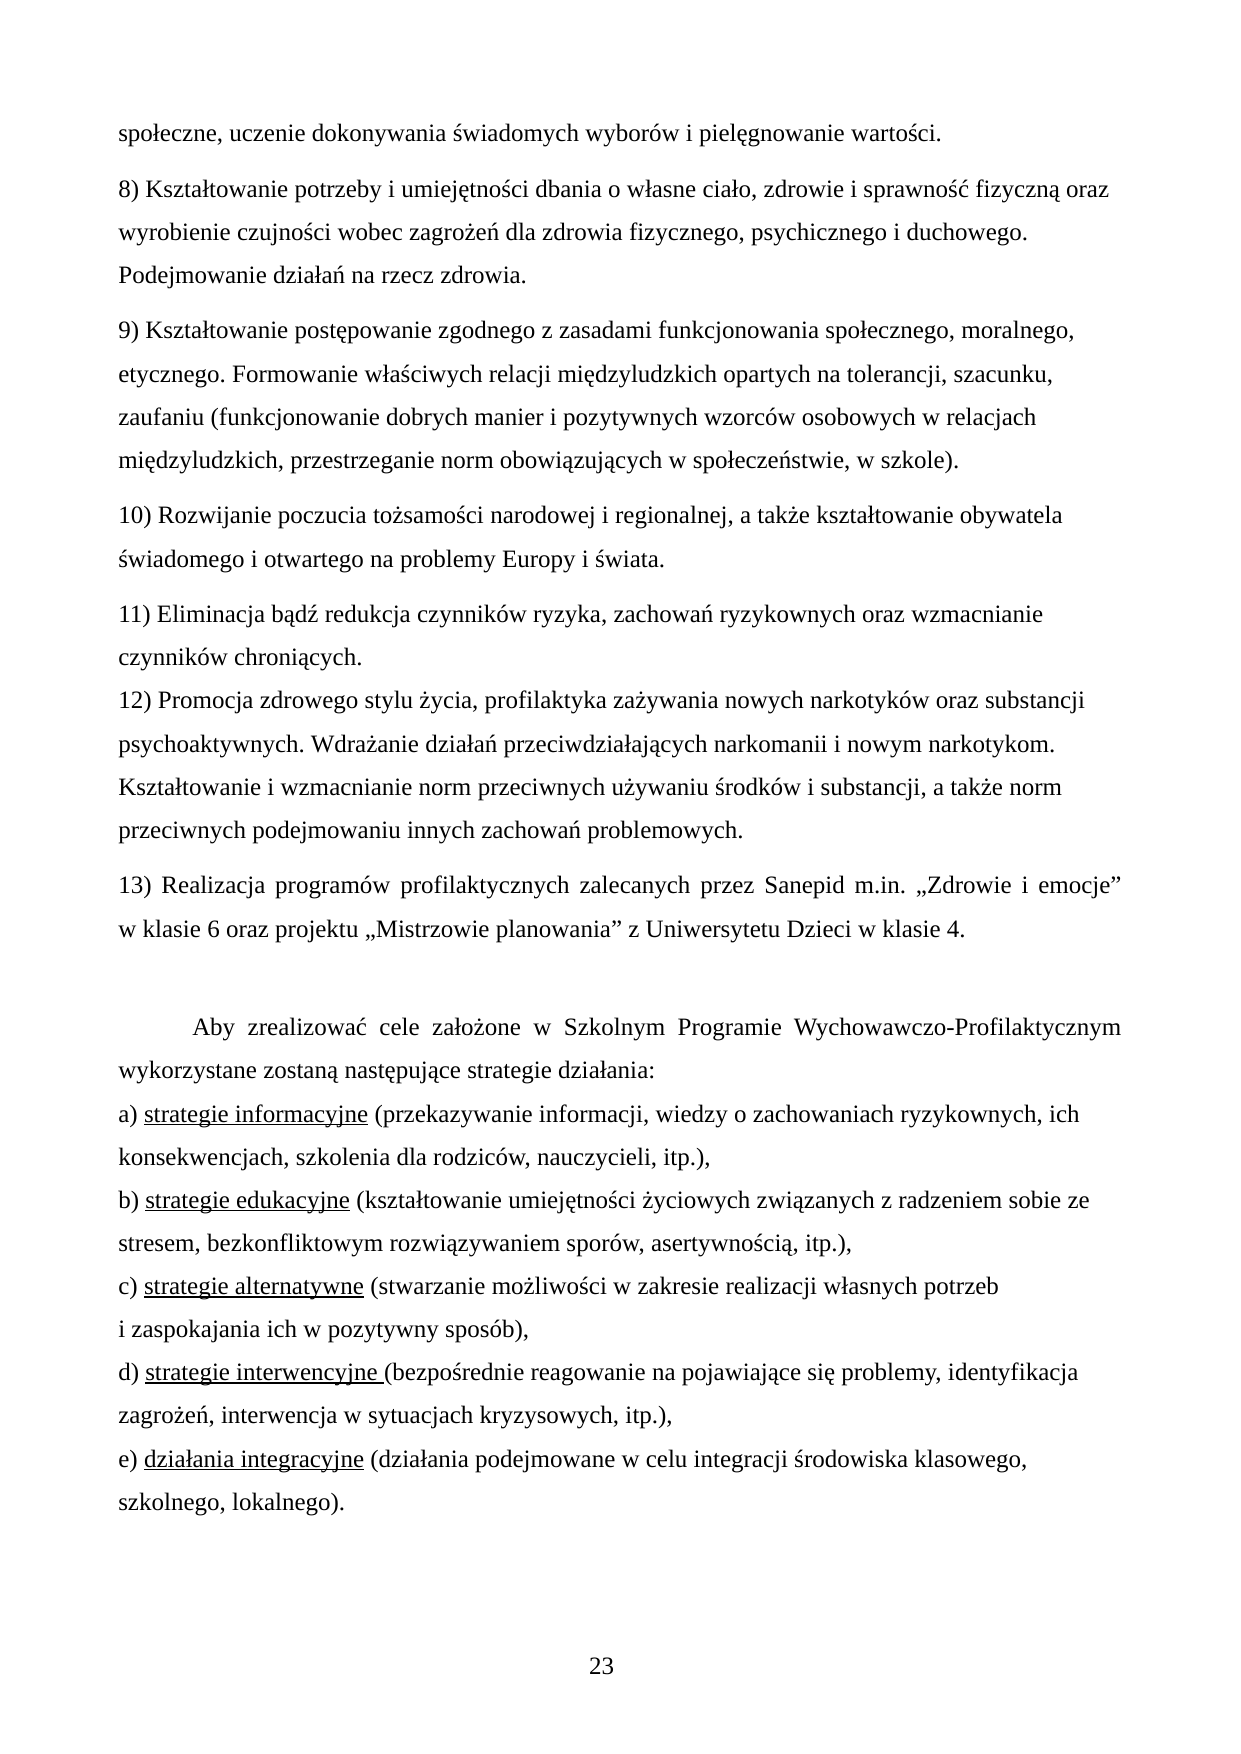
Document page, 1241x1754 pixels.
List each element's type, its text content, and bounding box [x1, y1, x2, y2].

text 8) Kształtowanie potrzeby i umiejętności dbania o własne ciało, zdrowie i sprawność fizyczną oraz wyrobienie czujności wobec zagrożeń dla zdrowia fizycznego, psychicznego i duchowego. Podejmowanie działań na rzecz zdrowia. [118, 174, 1122, 289]
text 10) Rozwijanie poczucia tożsamości narodowej i regionalnej, a także kształtowanie obywatela świadomego i otwartego na problemy Europy i świata. [118, 501, 1122, 572]
text 11) Eliminacja bądź redukcja czynników ryzyka, zachowań ryzykownych oraz wzmacnianie czynników chroniących. 12) Promocja zdrowego stylu życia, profilaktyka zażywania nowych narkotyków oraz substancji psychoaktywnych. Wdrażanie działań przeciwdziałających narkomanii i nowym narkotykom. Kształtowanie i wzmacnianie norm przeciwnych używaniu środków i substancji, a także norm przeciwnych podejmowaniu innych zachowań problemowych. [118, 599, 1122, 844]
text społeczne, uczenie dokonywania świadomych wyborów i pielęgnowanie wartości. [118, 118, 1122, 147]
text Aby zrealizować cele założone w Szkolnym Programie Wychowawczo-Profilaktycznym wykorzystane zostaną następujące strategie działania: [118, 1012, 1122, 1084]
text e) działania integracyjne (działania podejmowane w celu integracji środowiska klasowego, szkolnego, lokalnego). [118, 1444, 1122, 1516]
text c) strategie alternatywne (stwarzanie możliwości w zakresie realizacji własnych potrzeb i zaspokajania ich w pozytywny sposób), [118, 1271, 1122, 1343]
text 9) Kształtowanie postępowanie zgodnego z zasadami funkcjonowania społecznego, moralnego, etycznego. Formowanie właściwych relacji międzyludzkich opartych na tolerancji, szacunku, zaufaniu (funkcjonowanie dobrych manier i pozytywnych wzorców osobowych w relacjach międzyludzkich, przestrzeganie norm obowiązujących w społeczeństwie, w szkole). [118, 316, 1122, 474]
text 13) Realizacja programów profilaktycznych zalecanych przez Sanepid m.in. „Zdrowie i emocje” w klasie 6 oraz projektu „Mistrzowie planowania” z Uniwersytetu Dzieci w klasie 4. [118, 871, 1122, 942]
text a) strategie informacyjne (przekazywanie informacji, wiedzy o zachowaniach ryzykownych, ich konsekwencjach, szkolenia dla rodziców, nauczycieli, itp.), [118, 1099, 1122, 1171]
text d) strategie interwencyjne (bezpośrednie reagowanie na pojawiające się problemy, identyfikacja zagrożeń, interwencja w sytuacjach kryzysowych, itp.), [118, 1357, 1122, 1429]
text b) strategie edukacyjne (kształtowanie umiejętności życiowych związanych z radzeniem sobie ze stresem, bezkonfliktowym rozwiązywaniem sporów, asertywnością, itp.), [118, 1185, 1122, 1257]
